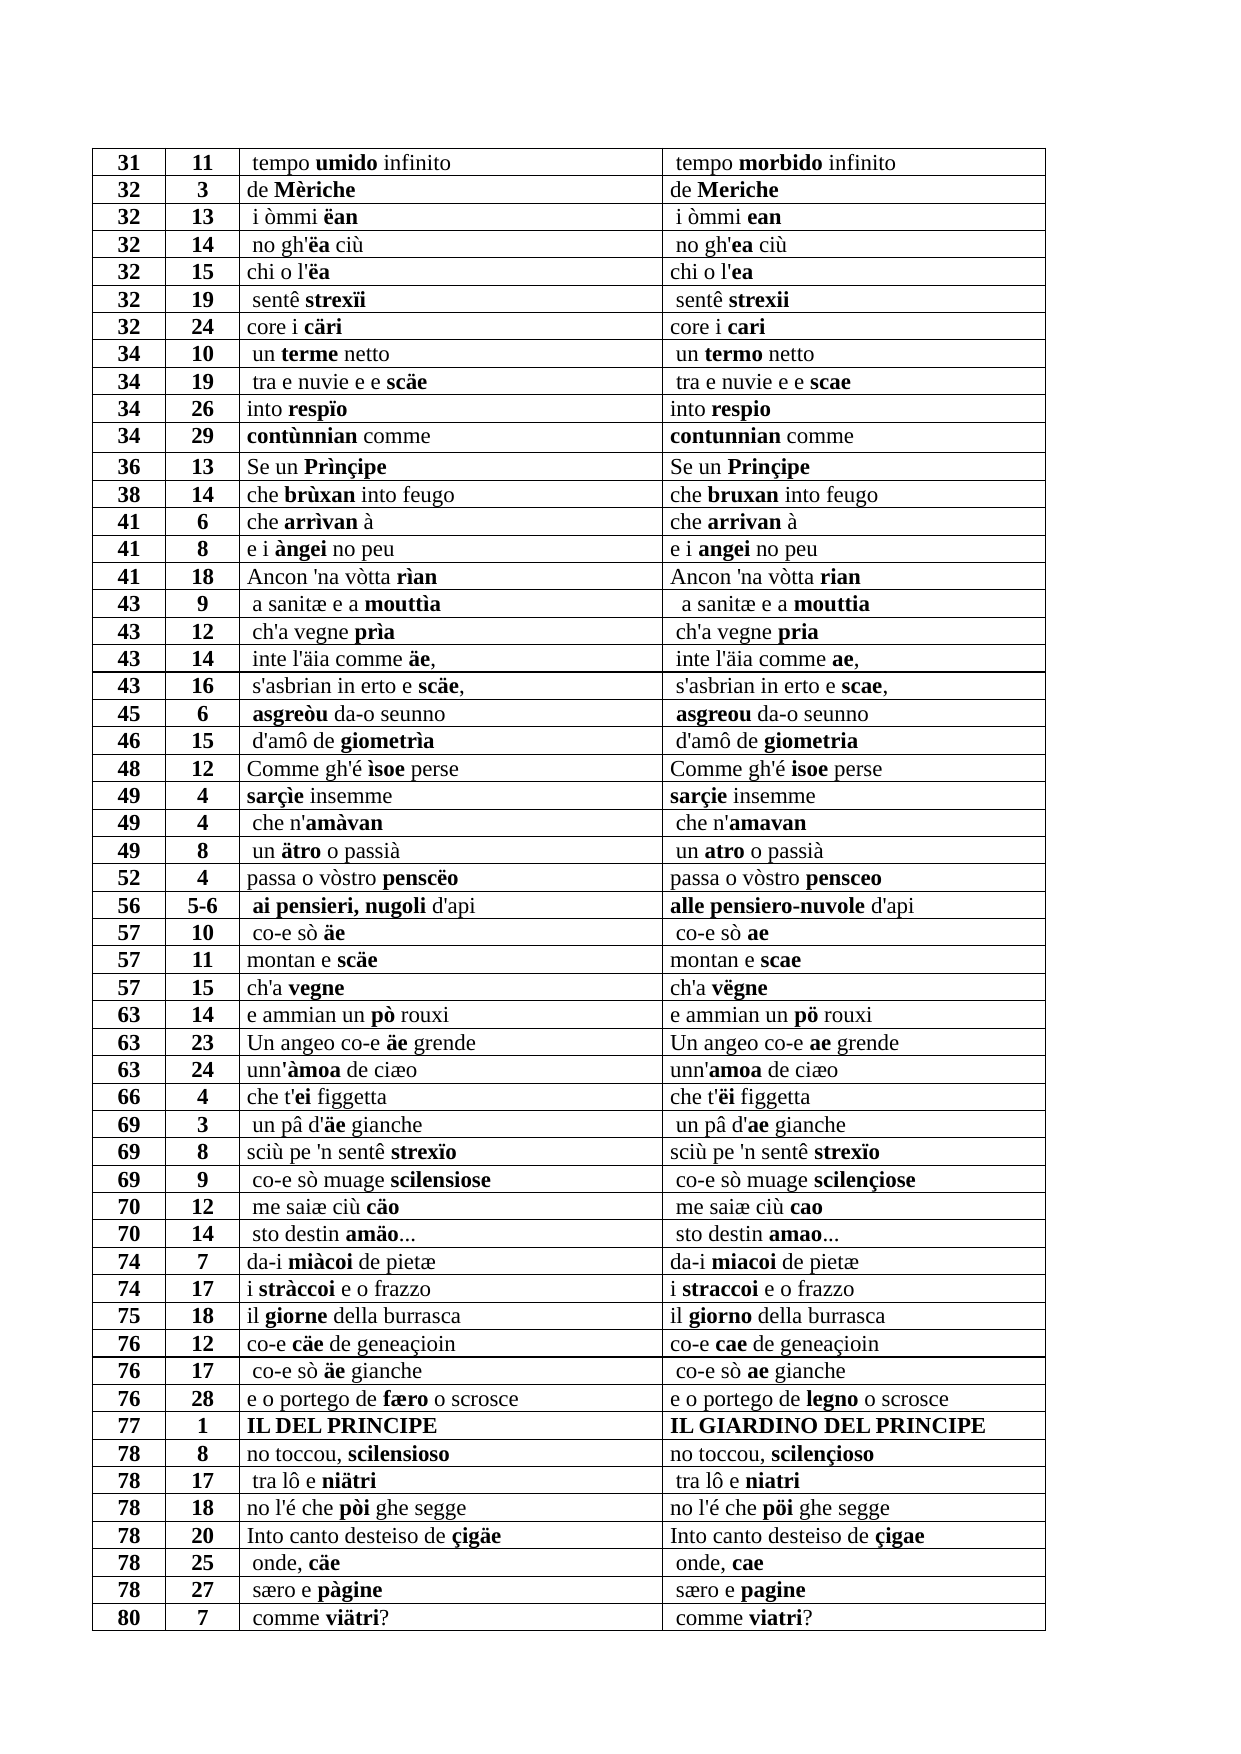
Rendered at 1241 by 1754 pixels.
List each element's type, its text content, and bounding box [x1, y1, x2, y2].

table_cell Ancon 'na vòtta rìan [240, 563, 662, 589]
table_cell Se un Prìnçipe [240, 453, 662, 480]
table_cell 29 [166, 423, 239, 452]
table_cell ch'a vegne pria [663, 618, 1045, 644]
table_cell che arrìvan à [240, 508, 662, 534]
table_cell 8 [166, 837, 239, 863]
table_cell 78 [93, 1494, 165, 1521]
table_cell 77 [93, 1412, 165, 1438]
table_cell co-e sò ae gianche [663, 1358, 1045, 1384]
table_cell chi o l'ea [663, 258, 1045, 284]
table_cell særo e pàgine [240, 1577, 662, 1603]
table_cell s'asbrian in erto e scäe, [240, 673, 662, 699]
table_cell Into canto desteiso de çigae [663, 1522, 1045, 1548]
table_cell d'amô de giometrìa [240, 727, 662, 754]
table_cell il giorno della burrasca [663, 1303, 1045, 1329]
table_cell 78 [93, 1440, 165, 1466]
table_cell 56 [93, 892, 165, 918]
table_cell i òmmi ëan [240, 204, 662, 230]
table_cell un termo netto [663, 340, 1045, 367]
table_cell sarçìe insemme [240, 782, 662, 808]
table_cell 32 [93, 176, 165, 202]
table_cell 20 [166, 1522, 239, 1548]
table_cell sciù pe 'n sentê strexïo [240, 1138, 662, 1164]
table_cell che n'amavan [663, 810, 1045, 836]
table_cell onde, cäe [240, 1549, 662, 1576]
table_cell 32 [93, 204, 165, 230]
table_cell 69 [93, 1111, 165, 1137]
table_cell onde, cae [663, 1549, 1045, 1576]
table_cell 28 [166, 1385, 239, 1411]
table_cell 18 [166, 1494, 239, 1521]
table_cell 15 [166, 727, 239, 754]
table_cell 57 [93, 946, 165, 973]
table_cell 63 [93, 1001, 165, 1028]
table_cell 19 [166, 368, 239, 394]
table_cell e i angei no peu [663, 536, 1045, 562]
table_cell me saiæ ciù cao [663, 1193, 1045, 1219]
table_cell 13 [166, 204, 239, 230]
table_cell 32 [93, 313, 165, 339]
table_cell comme viatri? [663, 1604, 1045, 1630]
table_cell 32 [93, 231, 165, 257]
table_cell 48 [93, 755, 165, 781]
table_cell de Meriche [663, 176, 1045, 202]
table_cell sto destin amäo... [240, 1220, 662, 1247]
table_cell 31 [93, 149, 165, 175]
table_cell 57 [93, 974, 165, 1000]
table_cell un pâ d'ae gianche [663, 1111, 1045, 1137]
table_cell 14 [166, 231, 239, 257]
table_cell a sanitæ e a mouttìa [240, 590, 662, 617]
table_cell core i cari [663, 313, 1045, 339]
table_cell asgreou da-o seunno [663, 700, 1045, 726]
table_cell 7 [166, 1604, 239, 1630]
table_cell 76 [93, 1330, 165, 1356]
table_cell 6 [166, 700, 239, 726]
table_cell 36 [93, 453, 165, 480]
table_cell e o portego de færo o scrosce [240, 1385, 662, 1411]
table_cell 10 [166, 919, 239, 945]
table_cell 9 [166, 590, 239, 617]
table_cell 76 [93, 1358, 165, 1384]
table_cell co-e sò äe gianche [240, 1358, 662, 1384]
table_cell 34 [93, 368, 165, 394]
table_cell 70 [93, 1193, 165, 1219]
table_cell 41 [93, 536, 165, 562]
table_cell 7 [166, 1248, 239, 1274]
table_cell 78 [93, 1467, 165, 1493]
table_cell 5-6 [166, 892, 239, 918]
table_cell asgreòu da-o seunno [240, 700, 662, 726]
table_cell Ancon 'na vòtta rian [663, 563, 1045, 589]
table_cell e i àngei no peu [240, 536, 662, 562]
table_cell 78 [93, 1577, 165, 1603]
table_cell 23 [166, 1029, 239, 1055]
table_cell ch'a vegne [240, 974, 662, 1000]
table_cell tra e nuvie e e scae [663, 368, 1045, 394]
table_cell un ätro o passià [240, 837, 662, 863]
table_cell no toccou, scilençioso [663, 1440, 1045, 1466]
table_cell i òmmi ean [663, 204, 1045, 230]
table_cell 14 [166, 1001, 239, 1028]
table_cell e o portego de legno o scrosce [663, 1385, 1045, 1411]
table_cell 45 [93, 700, 165, 726]
table_cell 24 [166, 313, 239, 339]
table_cell 14 [166, 481, 239, 507]
table_cell un terme netto [240, 340, 662, 367]
table_cell comme viätri? [240, 1604, 662, 1630]
table_cell 12 [166, 618, 239, 644]
table_cell sentê strexïi [240, 286, 662, 312]
table_cell co-e sò äe [240, 919, 662, 945]
table_cell i straccoi e o frazzo [663, 1275, 1045, 1302]
table_cell 10 [166, 340, 239, 367]
table_cell IL DEL PRINCIPE [240, 1412, 662, 1438]
table_cell 11 [166, 946, 239, 973]
table_cell 43 [93, 645, 165, 671]
table_cell che brùxan into feugo [240, 481, 662, 507]
table_cell 6 [166, 508, 239, 534]
table_cell 4 [166, 782, 239, 808]
table_cell særo e pagine [663, 1577, 1045, 1603]
table_cell 43 [93, 590, 165, 617]
table_cell 3 [166, 176, 239, 202]
table_cell inte l'äia comme ae, [663, 645, 1045, 671]
table_cell no gh'ëa ciù [240, 231, 662, 257]
table_cell co-e cae de geneaçioin [663, 1330, 1045, 1356]
table_cell 63 [93, 1056, 165, 1082]
table_cell che bruxan into feugo [663, 481, 1045, 507]
table_cell Se un Prinçipe [663, 453, 1045, 480]
table_cell co-e sò muage scilensiose [240, 1166, 662, 1192]
table_cell into respio [663, 395, 1045, 422]
table_cell 17 [166, 1275, 239, 1302]
table_cell a sanitæ e a mouttia [663, 590, 1045, 617]
table_cell 4 [166, 1084, 239, 1110]
table_cell contunnian comme [663, 423, 1045, 452]
table_cell sto destin amao... [663, 1220, 1045, 1247]
table_cell no gh'ea ciù [663, 231, 1045, 257]
table_cell ai pensieri, nugoli d'api [240, 892, 662, 918]
table_cell into respïo [240, 395, 662, 422]
table_cell 41 [93, 563, 165, 589]
table_cell ch'a vëgne [663, 974, 1045, 1000]
table_cell 27 [166, 1577, 239, 1603]
table_cell 4 [166, 810, 239, 836]
table_cell 41 [93, 508, 165, 534]
table_cell IL GIARDINO DEL PRINCIPE [663, 1412, 1045, 1438]
table_cell da-i miacoi de pietæ [663, 1248, 1045, 1274]
table_cell 52 [93, 864, 165, 891]
table_cell me saiæ ciù cäo [240, 1193, 662, 1219]
table_cell no toccou, scilensioso [240, 1440, 662, 1466]
table_cell Comme gh'é isoe perse [663, 755, 1045, 781]
table_cell tempo umido infinito [240, 149, 662, 175]
table_cell passa o vòstro penscëo [240, 864, 662, 891]
table_cell 34 [93, 395, 165, 422]
table_cell 57 [93, 919, 165, 945]
table_cell e ammian un pò rouxi [240, 1001, 662, 1028]
table_cell no l'é che pöi ghe segge [663, 1494, 1045, 1521]
table_cell 69 [93, 1166, 165, 1192]
table_cell unn'amoa de ciæo [663, 1056, 1045, 1082]
table_cell 8 [166, 1138, 239, 1164]
table_cell 76 [93, 1385, 165, 1411]
table_cell 49 [93, 782, 165, 808]
table_cell che t'ei figgetta [240, 1084, 662, 1110]
table_cell co-e sò muage scilençiose [663, 1166, 1045, 1192]
table_cell 32 [93, 258, 165, 284]
table_cell 13 [166, 453, 239, 480]
table_cell 15 [166, 258, 239, 284]
table_cell 25 [166, 1549, 239, 1576]
table_cell 49 [93, 810, 165, 836]
table_cell Un angeo co-e ae grende [663, 1029, 1045, 1055]
table_cell un atro o passià [663, 837, 1045, 863]
table_cell 11 [166, 149, 239, 175]
table_cell un pâ d'äe gianche [240, 1111, 662, 1137]
table_cell 17 [166, 1358, 239, 1384]
table_cell ch'a vegne prìa [240, 618, 662, 644]
table_cell chi o l'ëa [240, 258, 662, 284]
table_cell contùnnian comme [240, 423, 662, 452]
table_cell 46 [93, 727, 165, 754]
table_cell no l'é che pòi ghe segge [240, 1494, 662, 1521]
table_cell Comme gh'é ìsoe perse [240, 755, 662, 781]
table_cell de Mèriche [240, 176, 662, 202]
table_cell i stràccoi e o frazzo [240, 1275, 662, 1302]
table_cell Into canto desteiso de çigäe [240, 1522, 662, 1548]
table_cell 69 [93, 1138, 165, 1164]
table_cell 70 [93, 1220, 165, 1247]
table_cell 1 [166, 1412, 239, 1438]
table_cell tempo morbido infinito [663, 149, 1045, 175]
table_cell 19 [166, 286, 239, 312]
table_cell 80 [93, 1604, 165, 1630]
table_cell 12 [166, 1193, 239, 1219]
table_cell 75 [93, 1303, 165, 1329]
table_cell 74 [93, 1248, 165, 1274]
table_cell sarçie insemme [663, 782, 1045, 808]
table_cell e ammian un pö rouxi [663, 1001, 1045, 1028]
table_cell co-e sò ae [663, 919, 1045, 945]
table_cell tra lô e niatri [663, 1467, 1045, 1493]
table_cell 3 [166, 1111, 239, 1137]
table_cell 38 [93, 481, 165, 507]
table_cell che n'amàvan [240, 810, 662, 836]
table_cell da-i miàcoi de pietæ [240, 1248, 662, 1274]
table_cell 9 [166, 1166, 239, 1192]
table_cell s'asbrian in erto e scae, [663, 673, 1045, 699]
table_cell 18 [166, 563, 239, 589]
table_cell 49 [93, 837, 165, 863]
table_cell tra e nuvie e e scäe [240, 368, 662, 394]
table_cell montan e scäe [240, 946, 662, 973]
table_cell 78 [93, 1549, 165, 1576]
table_cell 4 [166, 864, 239, 891]
table_cell che t'ëi figgetta [663, 1084, 1045, 1110]
table_cell unn'àmoa de ciæo [240, 1056, 662, 1082]
table_cell 18 [166, 1303, 239, 1329]
table_cell inte l'äia comme äe, [240, 645, 662, 671]
table_cell 34 [93, 423, 165, 452]
table_cell 74 [93, 1275, 165, 1302]
table_cell 34 [93, 340, 165, 367]
table_cell 15 [166, 974, 239, 1000]
table_cell co-e cäe de geneaçioin [240, 1330, 662, 1356]
table_cell 24 [166, 1056, 239, 1082]
table_cell il giorne della burrasca [240, 1303, 662, 1329]
table_cell 8 [166, 536, 239, 562]
table_cell tra lô e niätri [240, 1467, 662, 1493]
table_cell che arrivan à [663, 508, 1045, 534]
table_cell alle pensiero-nuvole d'api [663, 892, 1045, 918]
table_cell sentê strexii [663, 286, 1045, 312]
table_cell 43 [93, 673, 165, 699]
table_cell passa o vòstro pensceo [663, 864, 1045, 891]
table_cell d'amô de giometria [663, 727, 1045, 754]
table_cell 8 [166, 1440, 239, 1466]
table_cell sciù pe 'n sentê strexïo [663, 1138, 1045, 1164]
table_cell montan e scae [663, 946, 1045, 973]
table_cell 43 [93, 618, 165, 644]
table_cell 32 [93, 286, 165, 312]
table_cell Un angeo co-e äe grende [240, 1029, 662, 1055]
table_cell core i cäri [240, 313, 662, 339]
table_cell 12 [166, 1330, 239, 1356]
table_cell 26 [166, 395, 239, 422]
table_cell 16 [166, 673, 239, 699]
table_cell 63 [93, 1029, 165, 1055]
table_cell 14 [166, 1220, 239, 1247]
table_cell 66 [93, 1084, 165, 1110]
table_cell 12 [166, 755, 239, 781]
table_cell 14 [166, 645, 239, 671]
table_cell 78 [93, 1522, 165, 1548]
table_cell 17 [166, 1467, 239, 1493]
